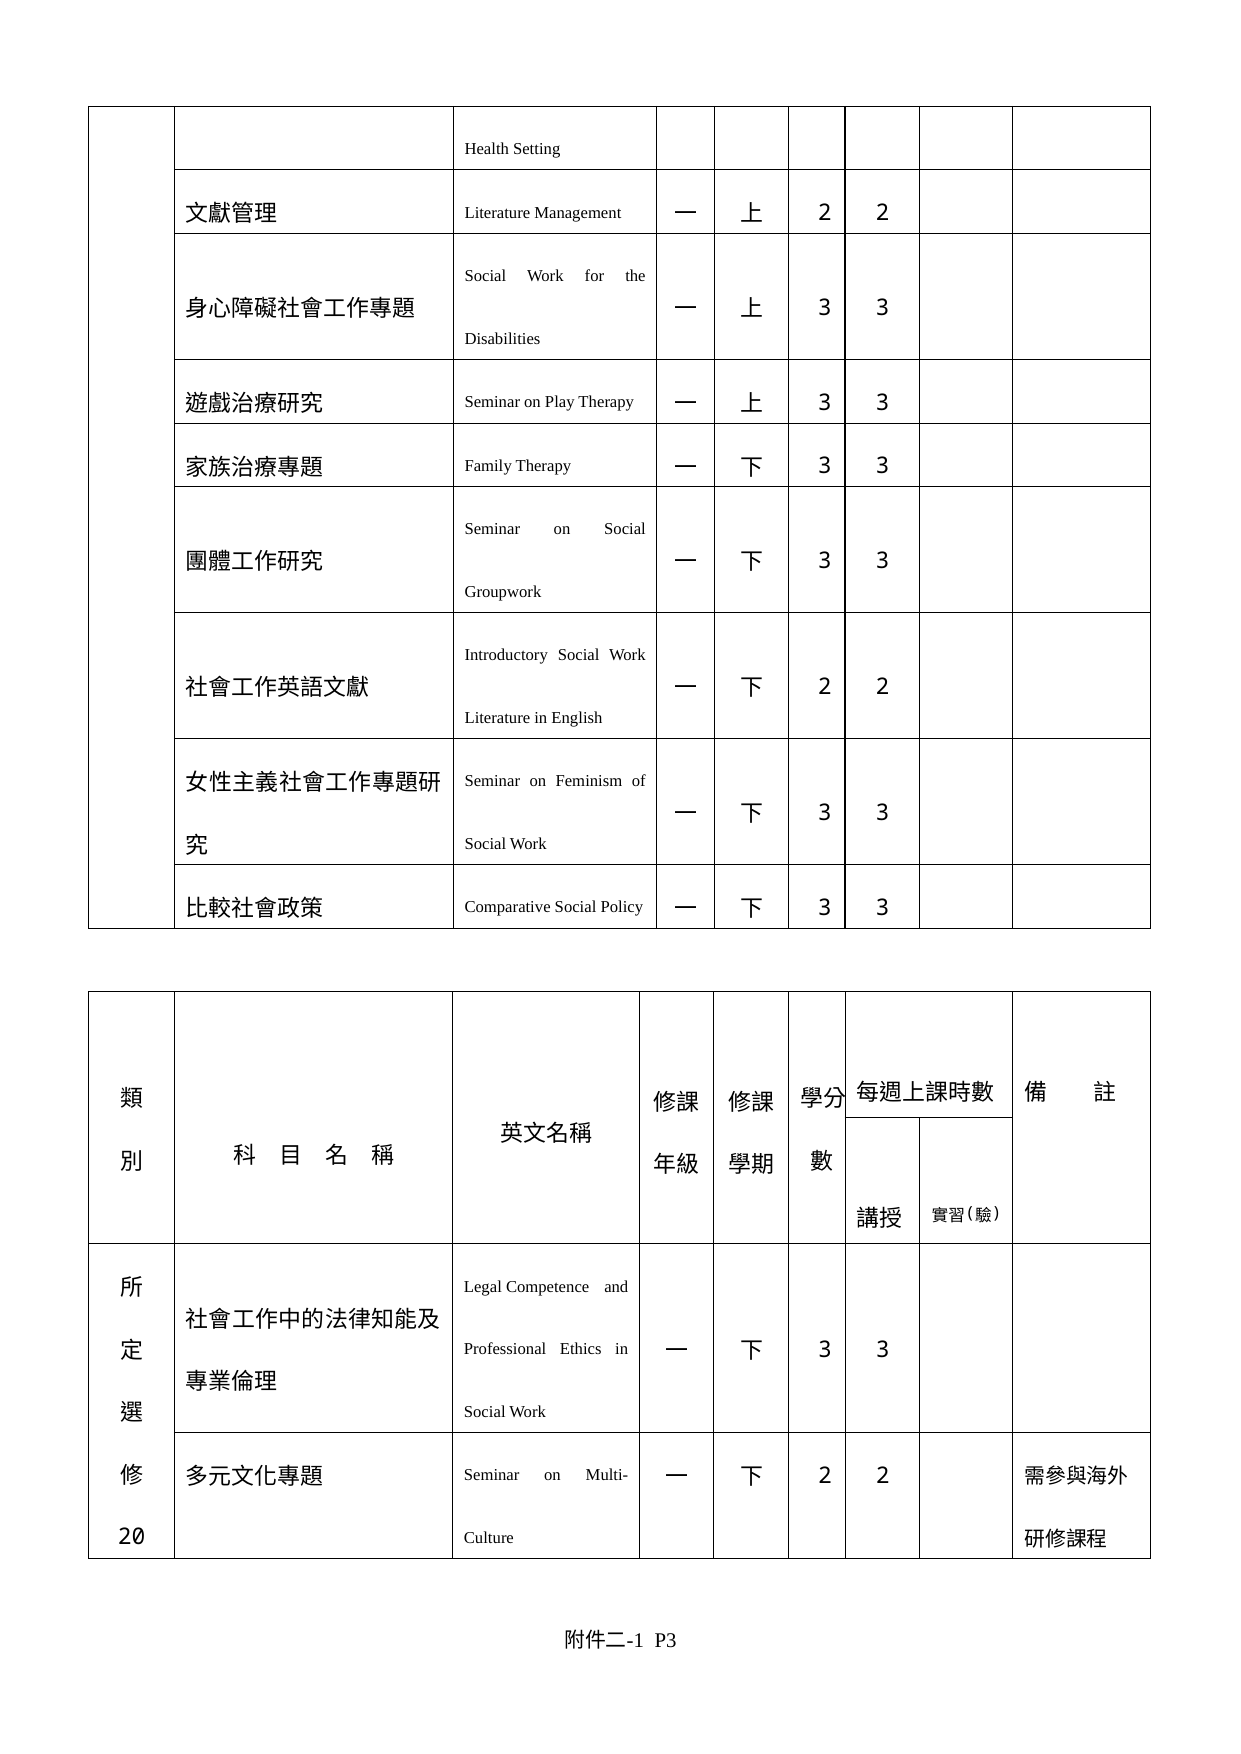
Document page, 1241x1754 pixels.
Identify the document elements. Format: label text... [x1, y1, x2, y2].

table_cell [846, 107, 919, 169]
table_cell [789, 107, 844, 169]
table_cell 上 [715, 170, 788, 233]
table_cell [920, 424, 1012, 486]
table_cell [920, 1244, 1012, 1432]
table_cell 3 [789, 360, 844, 422]
table_cell Family Therapy [454, 424, 656, 486]
table_cell Legal Competence and Professional Ethics in Social Work [453, 1244, 639, 1432]
table_cell [920, 107, 1012, 169]
table_cell 下 [715, 613, 788, 738]
table_cell 一 [657, 739, 714, 864]
table_cell 團體工作研究 [175, 487, 453, 612]
table_cell 身心障礙社會工作專題 [175, 234, 453, 359]
table_header 類 別 [89, 992, 174, 1243]
table_cell 下 [715, 739, 788, 864]
table_cell 3 [846, 234, 919, 359]
table_cell 下 [714, 1244, 788, 1432]
table_cell 女性主義社會工作專題研究 [175, 739, 453, 864]
table_cell 實習(驗) [920, 1118, 1012, 1243]
table_cell 家族治療專題 [175, 424, 453, 486]
table_cell 一 [657, 865, 714, 928]
table_cell 3 [789, 424, 844, 486]
table_cell [1013, 424, 1150, 486]
table_cell 下 [715, 424, 788, 486]
table_cell [1013, 1244, 1150, 1432]
table_cell 3 [789, 234, 844, 359]
table_cell [1013, 739, 1150, 864]
table_cell Comparative Social Policy [454, 865, 656, 928]
table_cell 社會工作英語文獻 [175, 613, 453, 738]
table_cell [1013, 360, 1150, 422]
table_header 修課年級 [640, 992, 713, 1243]
table_cell 2 [846, 170, 919, 233]
table_cell Social Work for the Disabilities [454, 234, 656, 359]
table_cell Seminar on Multi-Culture [453, 1433, 639, 1558]
table_cell 3 [846, 424, 919, 486]
table_cell 3 [846, 739, 919, 864]
table_header 每週上課時數 [846, 992, 1012, 1117]
table_cell [1013, 487, 1150, 612]
table_cell Health Setting [454, 107, 656, 169]
table_header 科 目 名 稱 [175, 992, 452, 1243]
table_cell [920, 487, 1012, 612]
table_cell 3 [789, 739, 844, 864]
table_cell [920, 865, 1012, 928]
table_cell 遊戲治療研究 [175, 360, 453, 422]
table_cell [1013, 170, 1150, 233]
table_cell 所 定 選 修 20 [89, 1244, 174, 1558]
table_cell [1013, 865, 1150, 928]
table_cell 3 [846, 1244, 919, 1432]
table_cell 比較社會政策 [175, 865, 453, 928]
table_cell Seminar on Feminism of Social Work [454, 739, 656, 864]
table_cell 2 [789, 613, 844, 738]
table_cell 需參與海外研修課程 [1013, 1433, 1150, 1558]
table_cell 2 [789, 1433, 845, 1558]
table_cell 3 [846, 487, 919, 612]
table_cell [1013, 107, 1150, 169]
table_header 修課 學期 [714, 992, 788, 1243]
table_cell Literature Management [454, 170, 656, 233]
table_cell 3 [846, 865, 919, 928]
table_cell 一 [657, 613, 714, 738]
table_cell [657, 107, 714, 169]
table_cell 多元文化專題 [175, 1433, 452, 1558]
table_cell Introductory Social Work Literature in English [454, 613, 656, 738]
table_cell 社會工作中的法律知能及專業倫理 [175, 1244, 452, 1432]
table_cell 下 [715, 865, 788, 928]
table_cell 上 [715, 234, 788, 359]
table_cell 一 [657, 234, 714, 359]
table_header 備 註 [1013, 992, 1150, 1243]
table_cell 2 [846, 1433, 919, 1558]
table_header 英文名稱 [453, 992, 639, 1243]
table_cell 3 [789, 1244, 845, 1432]
table_cell [920, 170, 1012, 233]
table_cell 一 [657, 360, 714, 422]
table_cell [1013, 234, 1150, 359]
table_header 學分 數 [789, 992, 845, 1243]
table_cell 上 [715, 360, 788, 422]
table_cell [1013, 613, 1150, 738]
table_cell 3 [789, 487, 844, 612]
table_cell 講授 [846, 1118, 919, 1243]
table_cell [920, 234, 1012, 359]
table_cell [920, 739, 1012, 864]
table_cell 一 [657, 424, 714, 486]
table_cell 下 [715, 487, 788, 612]
table_cell 一 [640, 1433, 713, 1558]
table_cell [920, 1433, 1012, 1558]
table_cell Seminar on Play Therapy [454, 360, 656, 422]
table_cell 3 [789, 865, 844, 928]
table_cell [715, 107, 788, 169]
table_cell Seminar on Social Groupwork [454, 487, 656, 612]
table_cell [89, 107, 174, 928]
table_cell 一 [640, 1244, 713, 1432]
table_cell 文獻管理 [175, 170, 453, 233]
table_cell [920, 360, 1012, 422]
table_cell 一 [657, 170, 714, 233]
table_cell 3 [846, 360, 919, 422]
table_cell [920, 613, 1012, 738]
table_cell 2 [789, 170, 844, 233]
table_cell 一 [657, 487, 714, 612]
table_cell [175, 107, 453, 169]
table_cell 下 [714, 1433, 788, 1558]
table_cell 2 [846, 613, 919, 738]
